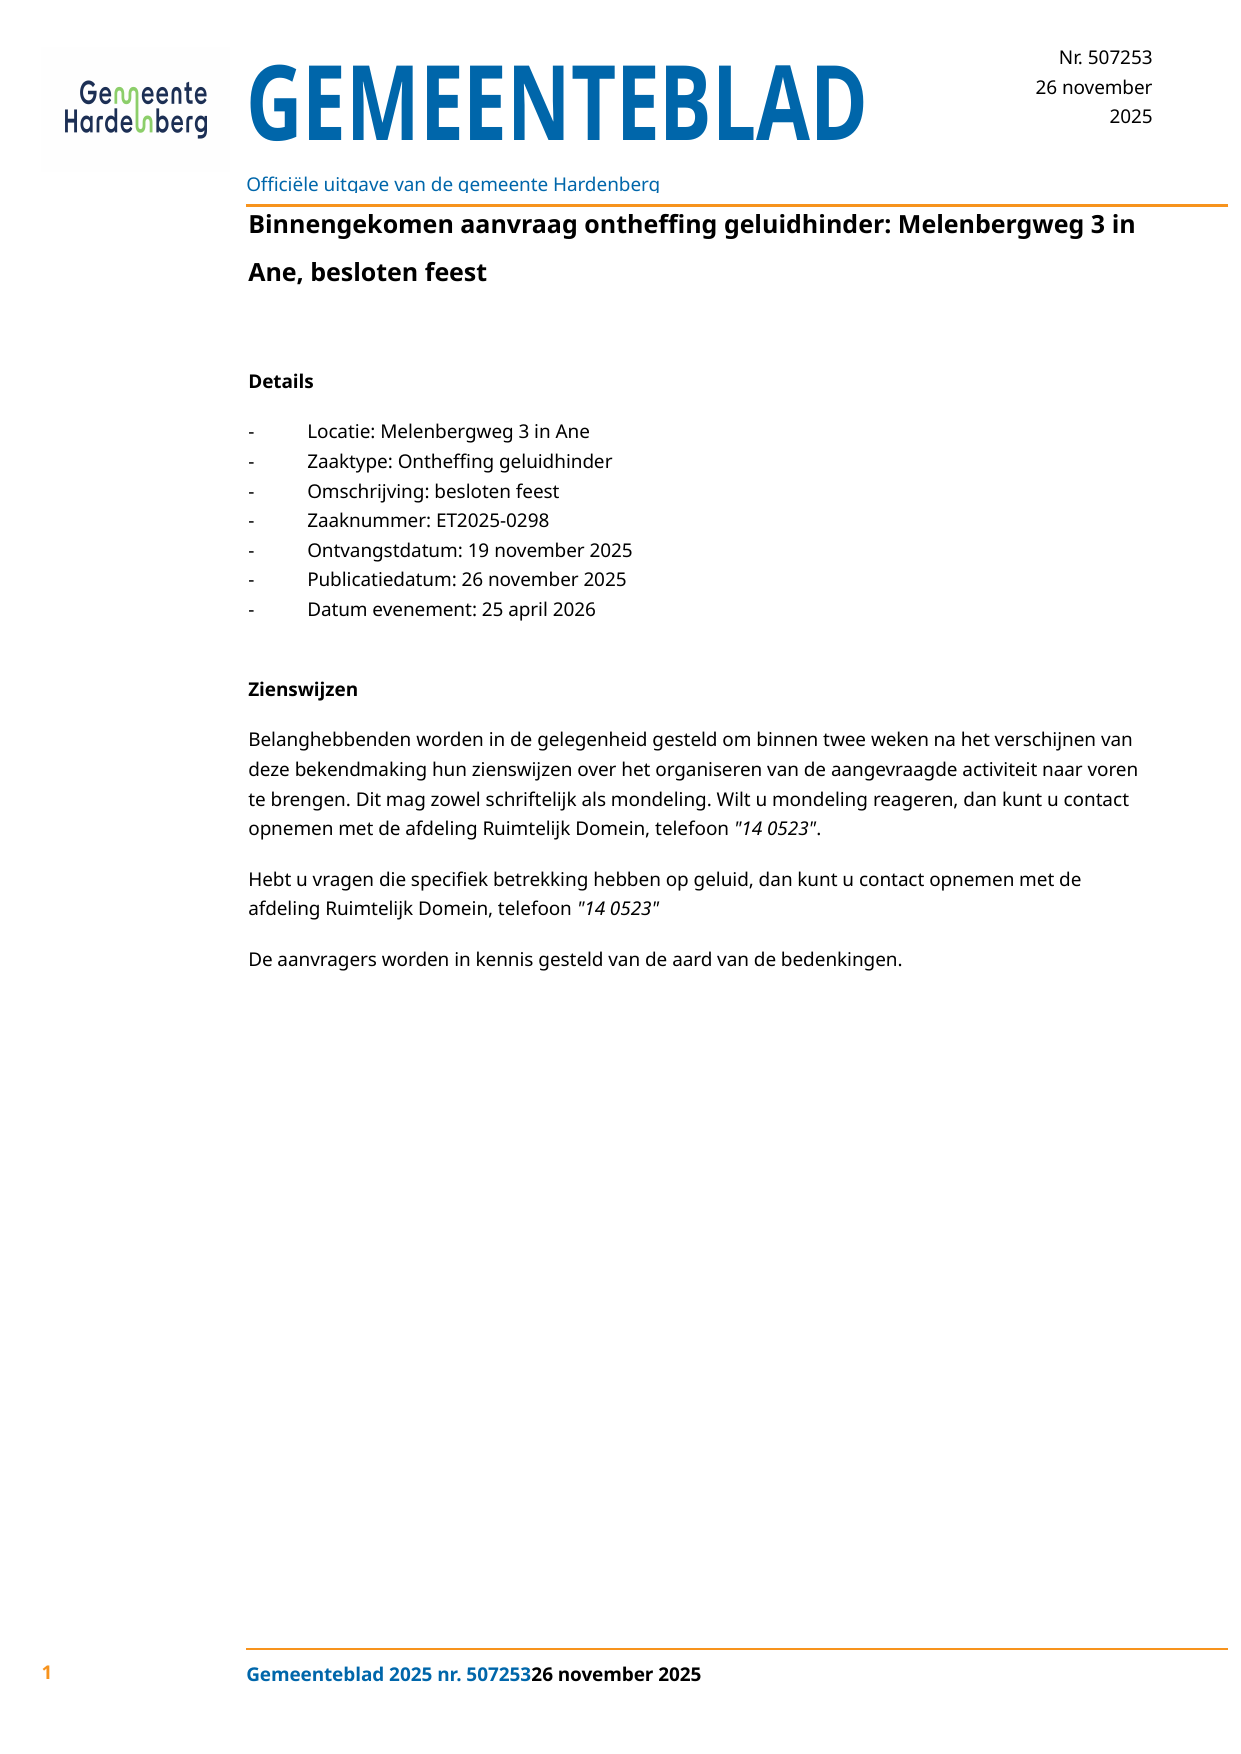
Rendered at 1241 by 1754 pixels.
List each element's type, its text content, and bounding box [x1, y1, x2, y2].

text De aanvragers worden in kennis gesteld van de aard van de bedenkingen. [248, 946, 1152, 972]
text Binnengekomen aanvraag ontheffing geluidhinder: Melenbergweg 3 in Ane, besloten feest [248, 207, 1152, 288]
text Belanghebbenden worden in de gelegenheid gesteld om binnen twee weken na het verschijnen van deze bekendmaking hun zienswijzen over het organiseren van de aangevraagde activiteit naar voren te brengen. Dit mag zowel schriftelijk als mondeling. Wilt u mondeling reageren, dan kunt u contact opnemen met de afdeling Ruimtelijk Domein, telefoon "14 0523". [248, 727, 1152, 841]
picture [41, 47, 231, 172]
text Hebt u vragen die specifiek betrekking hebben op geluid, dan kunt u contact opnemen met de afdeling Ruimtelijk Domein, telefoon "14 0523" [248, 866, 1152, 921]
list Zaaknummer: ET2025-0298 [248, 507, 1152, 533]
list Locatie: Melenbergweg 3 in Ane [248, 419, 1152, 444]
list Ontvangstdatum: 19 november 2025 [248, 537, 1152, 563]
text Details [248, 368, 1152, 394]
list Omschrijving: besloten feest [248, 478, 1152, 504]
text Zienswijzen [248, 676, 1152, 702]
list Zaaktype: Ontheffing geluidhinder [248, 448, 1152, 474]
list Publicatiedatum: 26 november 2025 [248, 567, 1152, 592]
list Datum evenement: 25 april 2026 [248, 596, 1152, 622]
